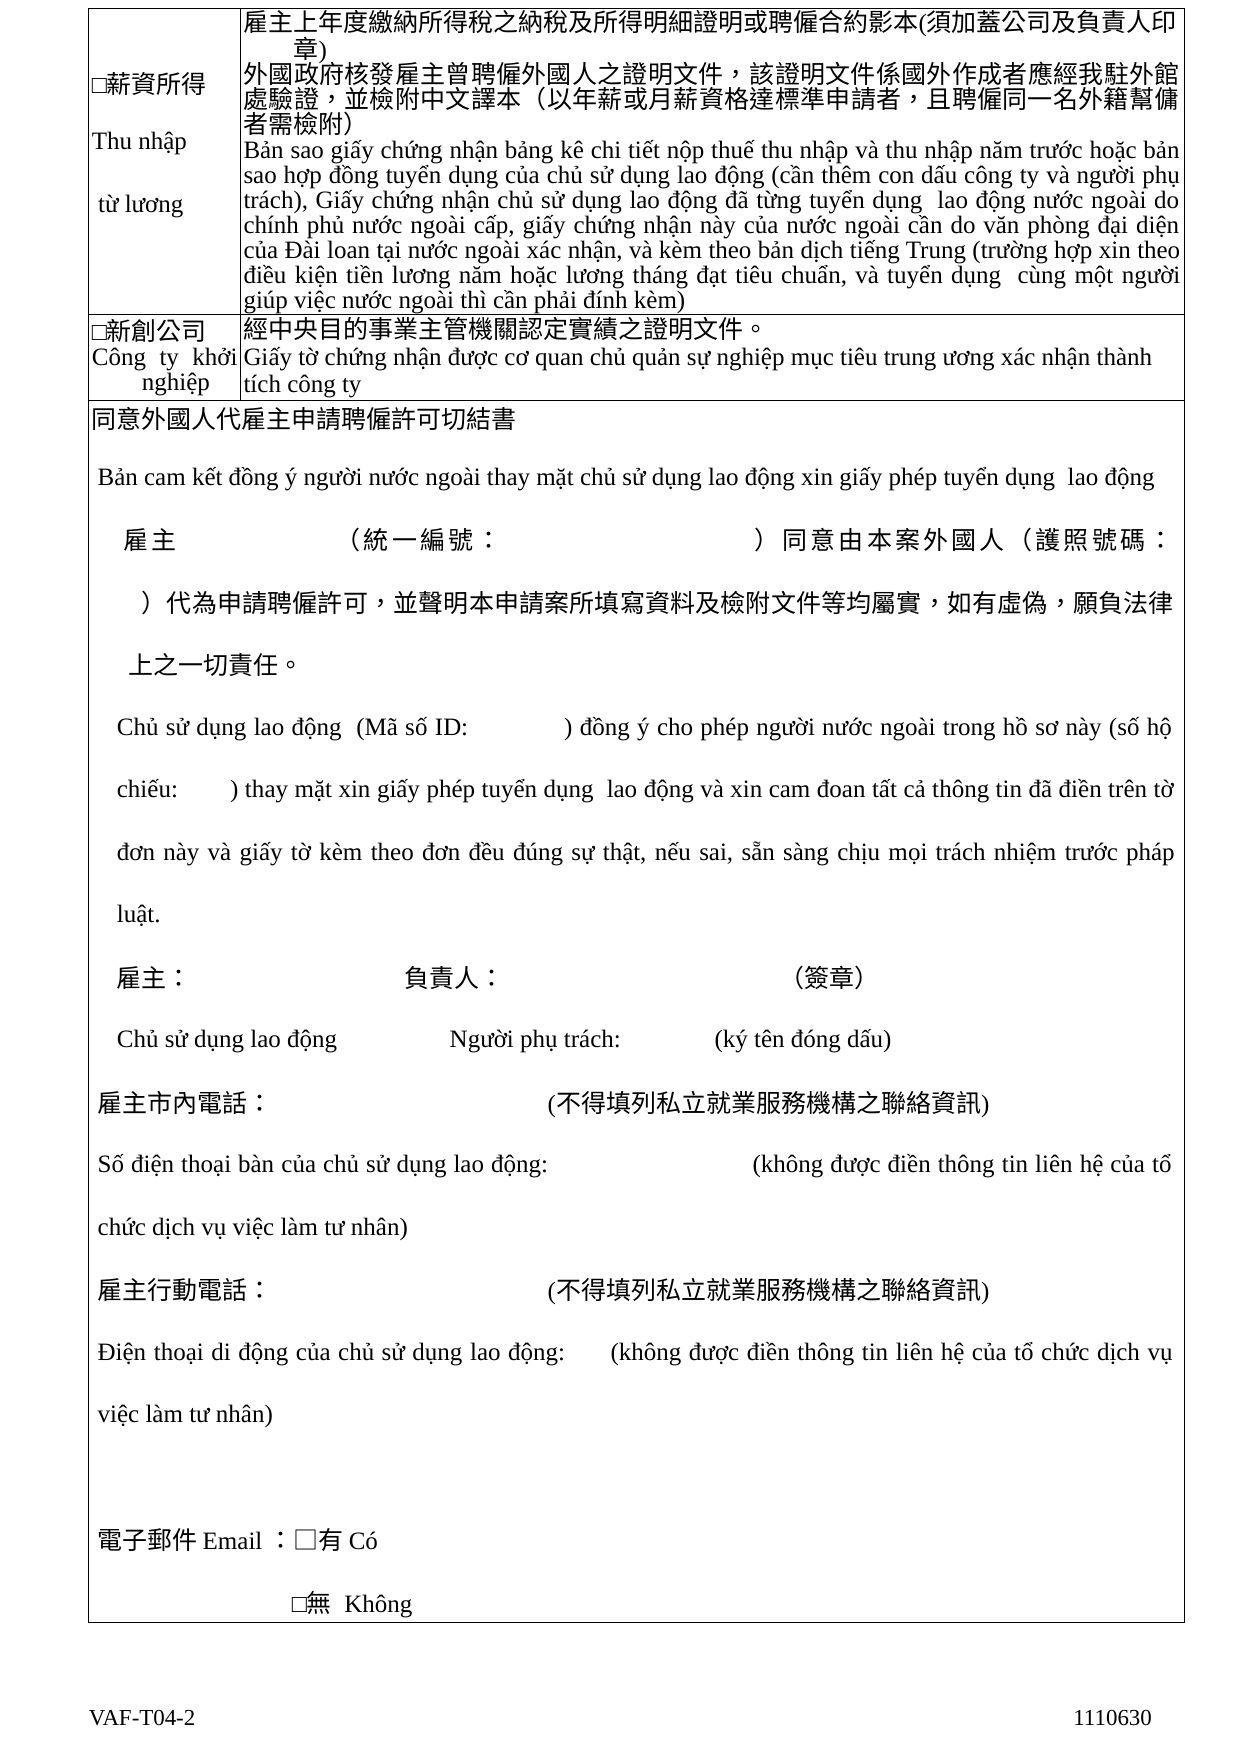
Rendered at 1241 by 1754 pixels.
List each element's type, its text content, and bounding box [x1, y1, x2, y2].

table_cell 經中央目的事業主管機關認定實績之證明文件。 Giấy tờ chứng nhận được cơ quan chủ quản sự nghiệp mục tiêu trung ương xác nhận thành tích công ty [241, 315, 1184, 400]
table_cell □新創公司 Công ty khởi nghiệp [89, 315, 240, 400]
table_cell 同意外國人代雇主申請聘僱許可切結書 Bản cam kết đồng ý người nước ngoài thay mặt chủ sử dụng lao động xin giấy phép tuyển dụng lao động 雇主 （統一編號： ）同意由本案外國人（護照號碼： ）代為申請聘僱許可，並聲明本申請案所填寫資料及檢附文件等均屬實，如有虛偽，願負法律上之一切責任。 Chủ sử dụng lao động (Mã số ID: ) đồng ý cho phép người nước ngoài trong hồ sơ này (số hộ chiếu: ) thay mặt xin giấy phép tuyển dụng lao động và xin cam đoan tất cả thông tin đã điền trên tờ đơn này và giấy tờ kèm theo đơn đều đúng sự thật, nếu sai, sẵn sàng chịu mọi trách nhiệm trước pháp luật. 雇主： 負責人： （簽章） Chủ sử dụng lao động Người phụ trách: (ký tên đóng dấu) 雇主市內電話： (不得填列私立就業服務機構之聯絡資訊) Số điện thoại bàn của chủ sử dụng lao động: (không được điền thông tin liên hệ của tổ chức dịch vụ việc làm tư nhân) 雇主行動電話： (不得填列私立就業服務機構之聯絡資訊) Điện thoại di động của chủ sử dụng lao động: (không được điền thông tin liên hệ của tổ chức dịch vụ việc làm tư nhân) 電子郵件Email ：□有Có □無 Không Xin hãy điền chính xác 3 thông tin liên hệ nói trên, chủ sử dụng lao động cần điền số điện thoại bàn hoặc số điện thoại di động theo quy định để cung cấp số điện thoại của bản thân hoặc của bạn bè người thân nhưng có thể liên hệ được với chủ sử dụng lao động, nếu không điền chính xác số điện thoại liên hệ của chủ sử dụng lao động thì sẽ không duyệt cấp giấy phép. Ngoài ra, thông tin liên hệ sẽ dùng để cơ quan kịp thời liên hệ giải thích tình hình thẩm tra hồ sơ và nội dung chú ý về quản lý tuyển dụng sau này, nhằm rút ngắn thời gian thẩm tra hồ sơ và bảo đảm quyền lợi cho chủ sử dụng lao động tuyển dụng người nước ngoài. 中 華 民 國 年 月 日 Trung Hoa Dân Quốc Ngày tháng năm [89, 401, 1184, 1622]
table_cell 雇主上年度繳納所得稅之納稅及所得明細證明或聘僱合約影本(須加蓋公司及負責人印章) 外國政府核發雇主曾聘僱外國人之證明文件，該證明文件係國外作成者應經我駐外館處驗證，並檢附中文譯本（以年薪或月薪資格達標準申請者，且聘僱同一名外籍幫傭者需檢附） Bản sao giấy chứng nhận bảng kê chi tiết nộp thuế thu nhập và thu nhập năm trước hoặc bản sao hợp đồng tuyển dụng của chủ sử dụng lao động (cần thêm con dấu công ty và người phụ trách), Giấy chứng nhận chủ sử dụng lao động đã từng tuyển dụng lao động nước ngoài do chính phủ nước ngoài cấp, giấy chứng nhận này của nước ngoài cần do văn phòng đại diện của Đài loan tại nước ngoài xác nhận, và kèm theo bản dịch tiếng Trung (trường hợp xin theo điều kiện tiền lương năm hoặc lương tháng đạt tiêu chuẩn, và tuyển dụng cùng một người giúp việc nước ngoài thì cần phải đính kèm) [241, 9, 1184, 313]
table_cell □薪資所得 Thu nhập từ lương [89, 9, 240, 313]
